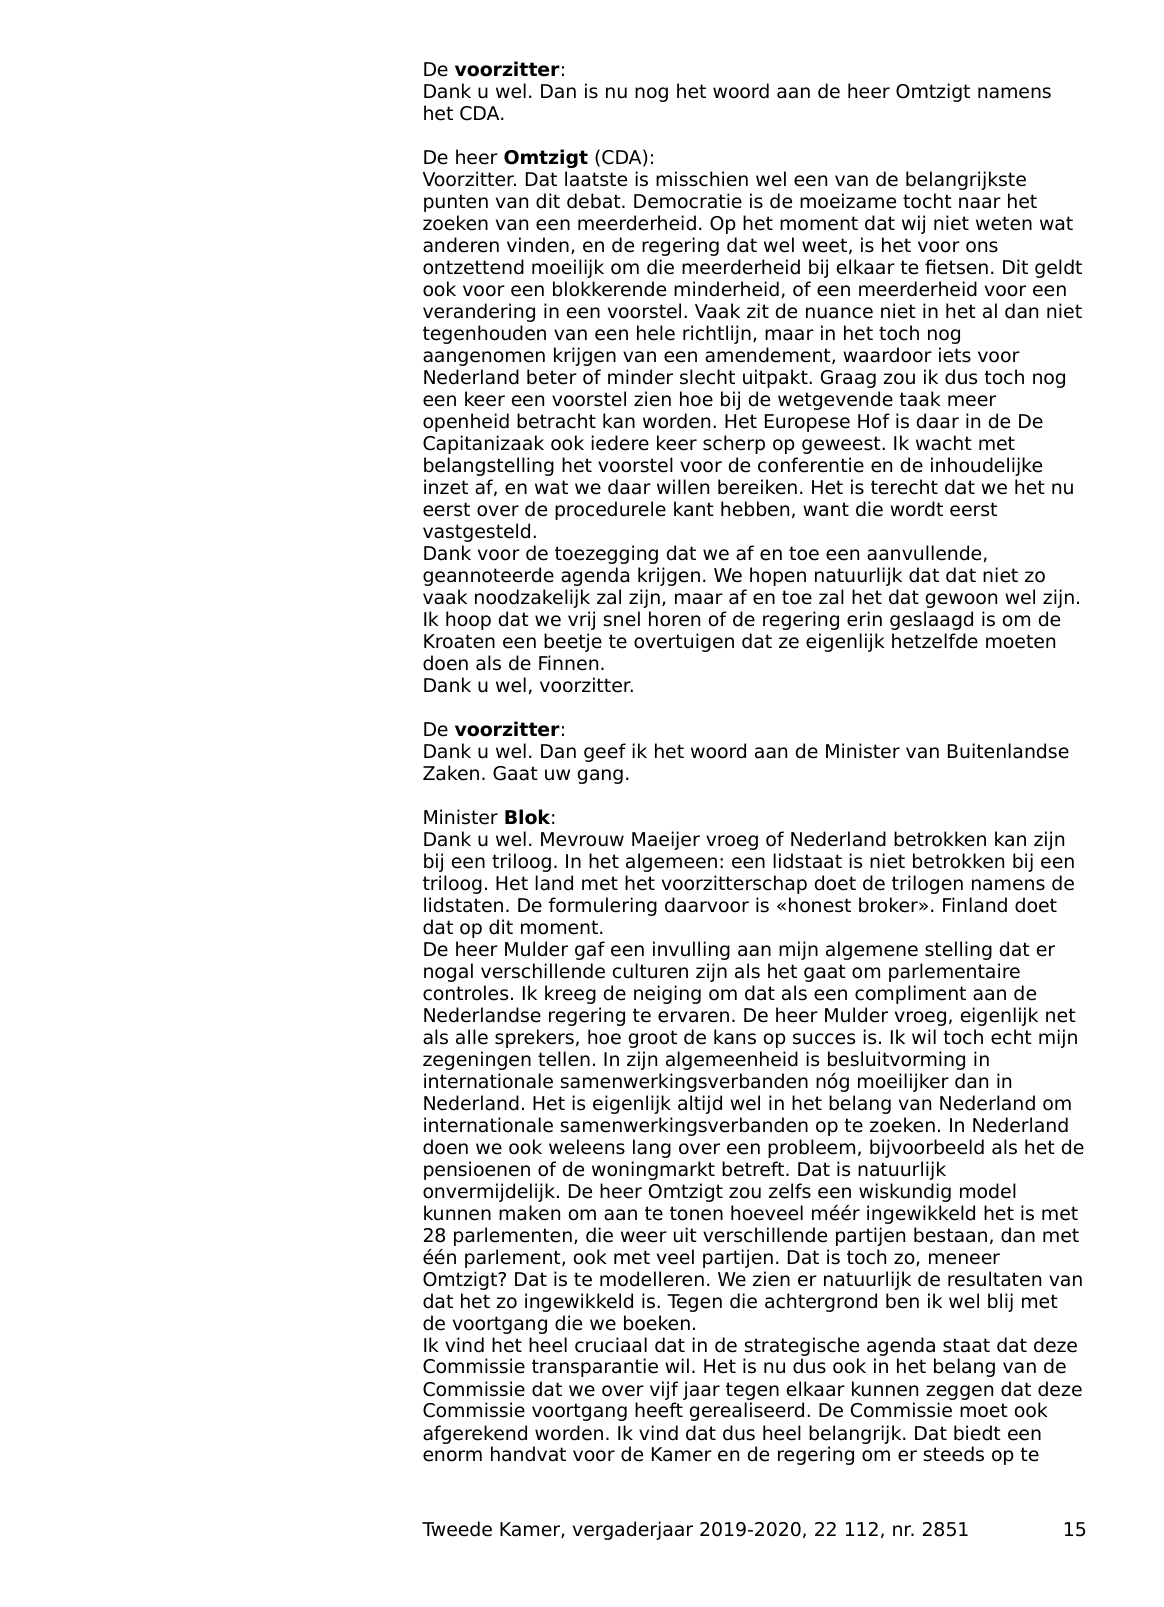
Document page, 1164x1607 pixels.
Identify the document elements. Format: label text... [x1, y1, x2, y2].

text De heer Omtzigt (CDA): [422, 147, 1087, 169]
text Dank u wel. Dan is nu nog het woord aan de heer Omtzigt namens het CDA. [422, 81, 1087, 125]
text De voorzitter: [422, 59, 1087, 81]
text Dank u wel, voorzitter. [422, 675, 1087, 697]
text Dank voor de toezegging dat we af en toe een aanvullende, geannoteerde agenda krijgen. We hopen natuurlijk dat dat niet zo vaak noodzakelijk zal zijn, maar af en toe zal het dat gewoon wel zijn. Ik hoop dat we vrij snel horen of de regering erin geslaagd is om de Kroaten een beetje te overtuigen dat ze eigenlijk hetzelfde moeten doen als de Finnen. [422, 543, 1087, 675]
text Minister Blok: [422, 807, 1087, 829]
text Ik vind het heel cruciaal dat in de strategische agenda staat dat deze Commissie transparantie wil. Het is nu dus ook in het belang van de Commissie dat we over vijf jaar tegen elkaar kunnen zeggen dat deze Commissie voortgang heeft gerealiseerd. De Commissie moet ook afgerekend worden. Ik vind dat dus heel belangrijk. Dat biedt een enorm handvat voor de Kamer en de regering om er steeds op te [422, 1334, 1087, 1466]
text Dank u wel. Mevrouw Maeijer vroeg of Nederland betrokken kan zijn bij een triloog. In het algemeen: een lidstaat is niet betrokken bij een triloog. Het land met het voorzitterschap doet de trilogen namens de lidstaten. De formulering daarvoor is «honest broker». Finland doet dat op dit moment. [422, 829, 1087, 939]
text De voorzitter: [422, 719, 1087, 741]
text Voorzitter. Dat laatste is misschien wel een van de belangrijkste punten van dit debat. Democratie is de moeizame tocht naar het zoeken van een meerderheid. Op het moment dat wij niet weten wat anderen vinden, en de regering dat wel weet, is het voor ons ontzettend moeilijk om die meerderheid bij elkaar te fietsen. Dit geldt ook voor een blokkerende minderheid, of een meerderheid voor een verandering in een voorstel. Vaak zit de nuance niet in het al dan niet tegenhouden van een hele richtlijn, maar in het toch nog aangenomen krijgen van een amendement, waardoor iets voor Nederland beter of minder slecht uitpakt. Graag zou ik dus toch nog een keer een voorstel zien hoe bij de wetgevende taak meer openheid betracht kan worden. Het Europese Hof is daar in de De Capitanizaak ook iedere keer scherp op geweest. Ik wacht met belangstelling het voorstel voor de conferentie en de inhoudelijke inzet af, en wat we daar willen bereiken. Het is terecht dat we het nu eerst over de procedurele kant hebben, want die wordt eerst vastgesteld. [422, 169, 1087, 543]
text Dank u wel. Dan geef ik het woord aan de Minister van Buitenlandse Zaken. Gaat uw gang. [422, 741, 1087, 785]
text De heer Mulder gaf een invulling aan mijn algemene stelling dat er nogal verschillende culturen zijn als het gaat om parlementaire controles. Ik kreeg de neiging om dat als een compliment aan de Nederlandse regering te ervaren. De heer Mulder vroeg, eigenlijk net als alle sprekers, hoe groot de kans op succes is. Ik wil toch echt mijn zegeningen tellen. In zijn algemeenheid is besluitvorming in internationale samenwerkingsverbanden nóg moeilijker dan in Nederland. Het is eigenlijk altijd wel in het belang van Nederland om internationale samenwerkingsverbanden op te zoeken. In Nederland doen we ook weleens lang over een probleem, bijvoorbeeld als het de pensioenen of de woningmarkt betreft. Dat is natuurlijk onvermijdelijk. De heer Omtzigt zou zelfs een wiskundig model kunnen maken om aan te tonen hoeveel méér ingewikkeld het is met 28 parlementen, die weer uit verschillende partijen bestaan, dan met één parlement, ook met veel partijen. Dat is toch zo, meneer Omtzigt? Dat is te modelleren. We zien er natuurlijk de resultaten van dat het zo ingewikkeld is. Tegen die achtergrond ben ik wel blij met de voortgang die we boeken. [422, 939, 1087, 1334]
